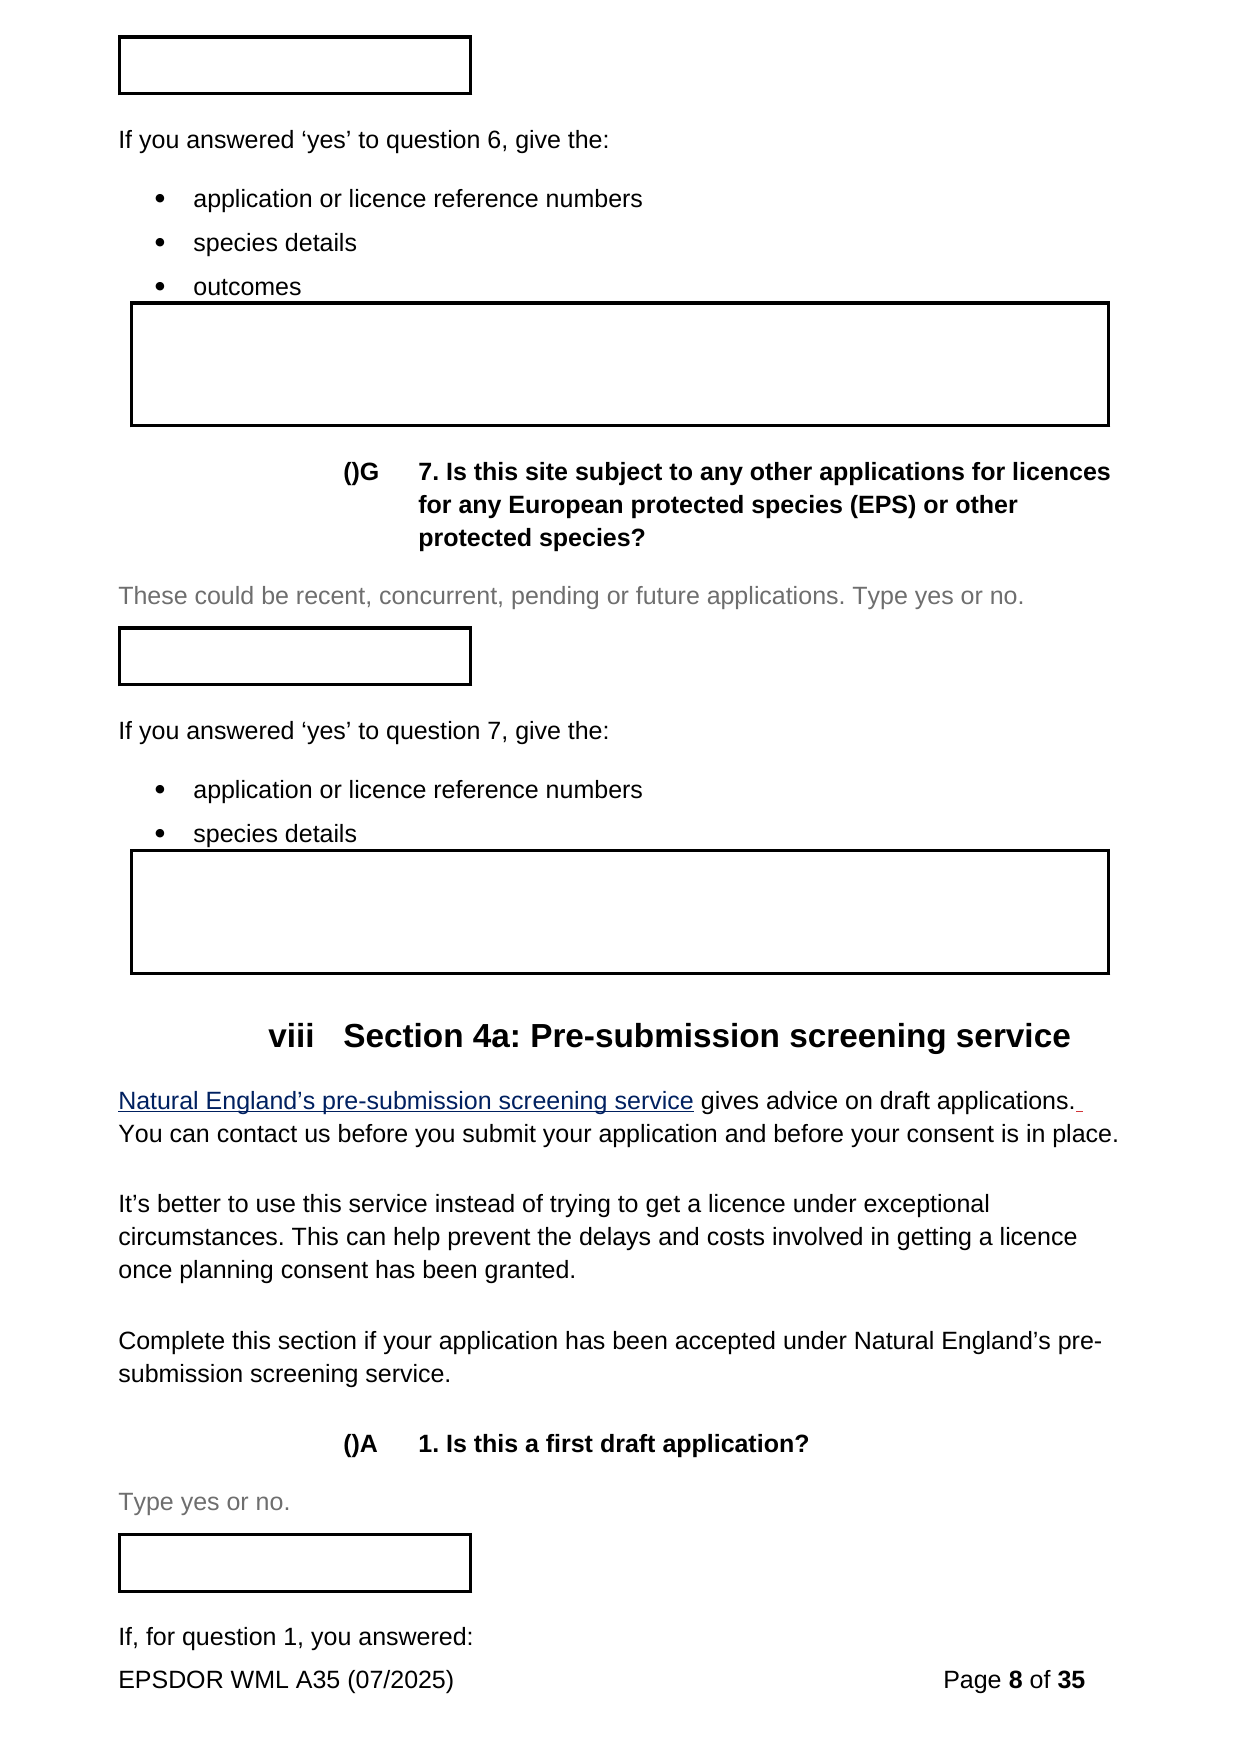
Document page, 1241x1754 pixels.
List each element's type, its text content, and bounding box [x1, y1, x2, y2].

text If, for question 1, you answered: [118, 1622, 1122, 1651]
text It’s better to use this service instead of trying to get a licence under exceptional circumstances. This can help prevent the delays and costs involved in getting a licence once planning consent has been granted. [118, 1189, 1122, 1284]
list application or licence reference numbers [156, 183, 1122, 214]
text These could be recent, concurrent, pending or future applications. Type yes or no. [118, 581, 1122, 609]
text If you answered ‘yes’ to question 7, give the: [118, 716, 1122, 744]
list species details [156, 226, 1122, 258]
text Complete this section if your application has been accepted under Natural England’s pre-submission screening service. [118, 1326, 1122, 1387]
subtitle Section 4a: Pre-submission screening service [268, 1016, 1122, 1055]
list species details [156, 817, 1122, 849]
text If you answered ‘yes’ to question 6, give the: [118, 125, 1122, 153]
subtitle 1. Is this a first draft application? [343, 1429, 1122, 1458]
text Type yes or no. [118, 1487, 1122, 1516]
text Natural England’s pre-submission screening service gives advice on draft applications. You can contact us before you submit your application and before your consent is in place. [118, 1086, 1122, 1147]
list application or licence reference numbers [156, 774, 1122, 805]
list outcomes [156, 270, 1122, 301]
subtitle 7. Is this site subject to any other applications for licences for any European protected species (EPS) or other protected species? [343, 457, 1122, 552]
